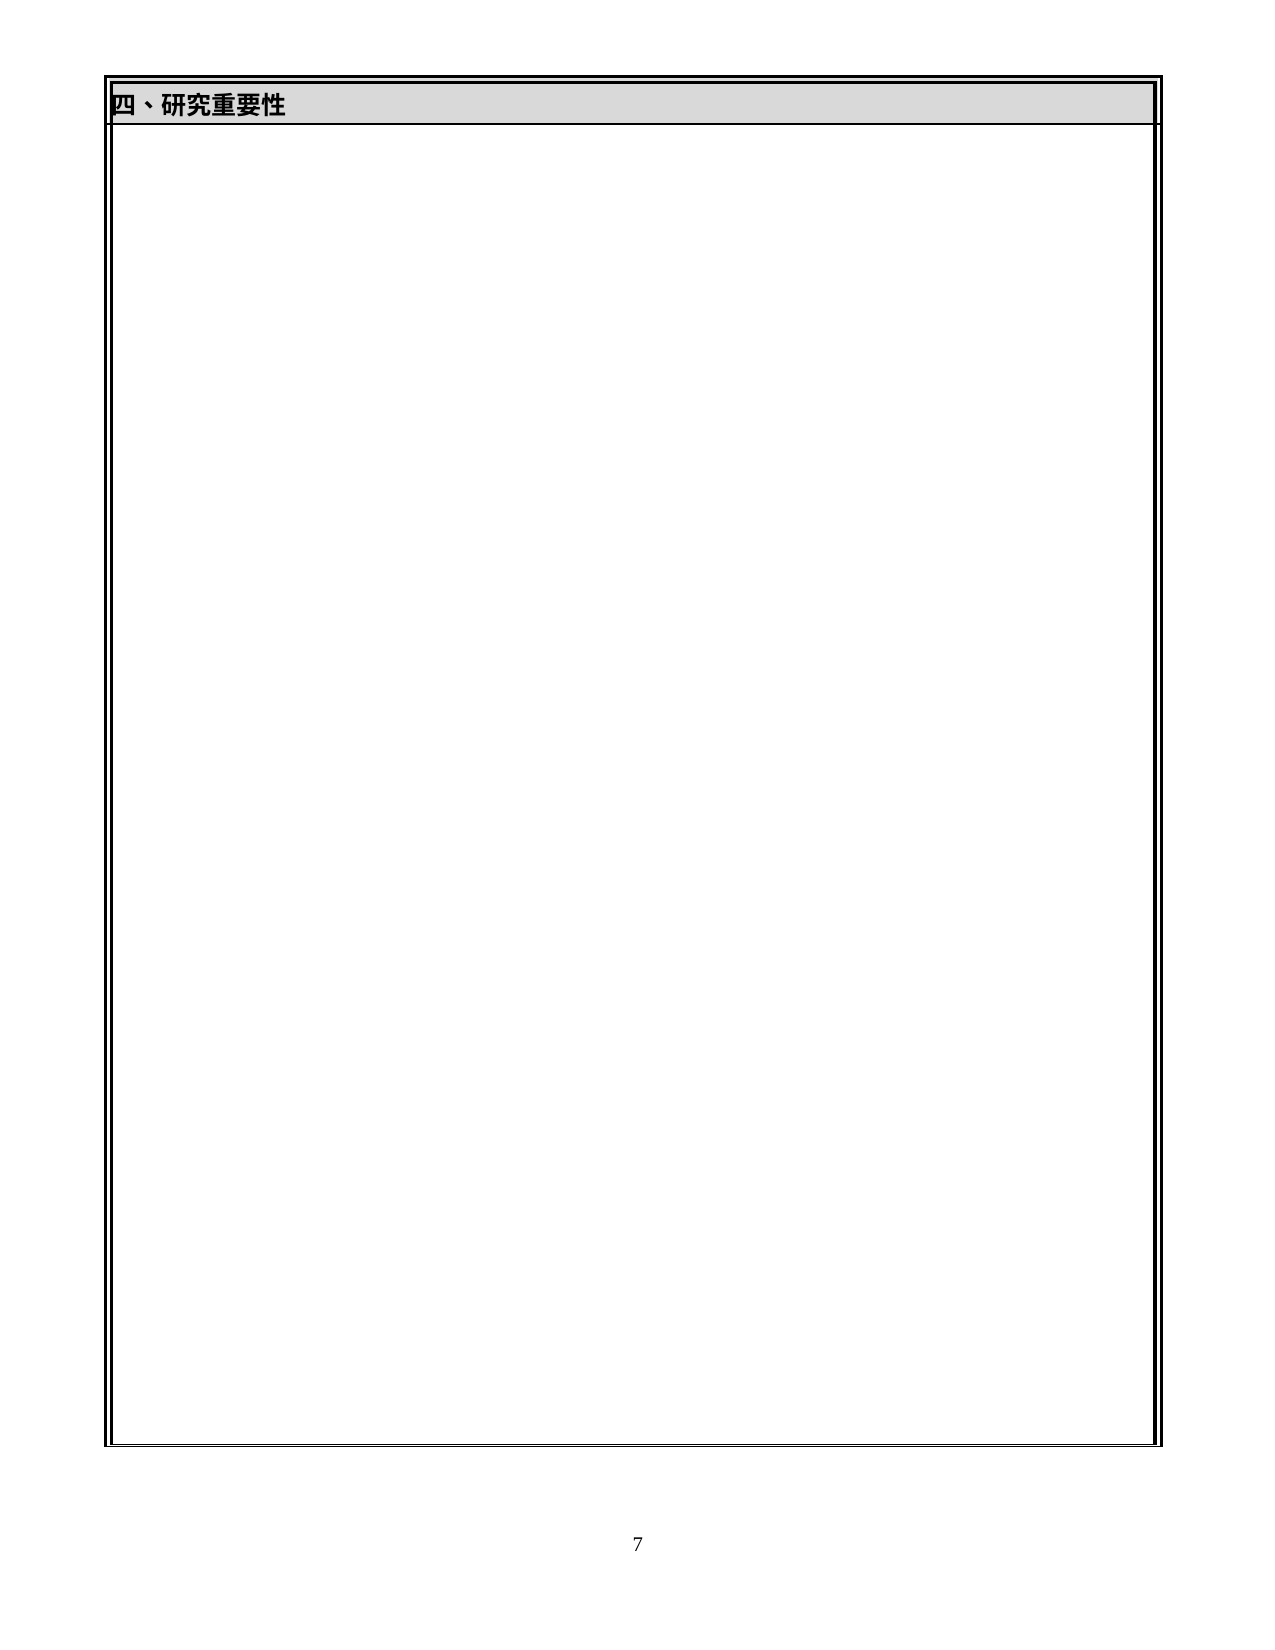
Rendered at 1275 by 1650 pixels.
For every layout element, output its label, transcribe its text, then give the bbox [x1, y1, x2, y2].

table_header 四、研究重要性 [109, 78, 1158, 123]
table_cell [113, 125, 1153, 1444]
